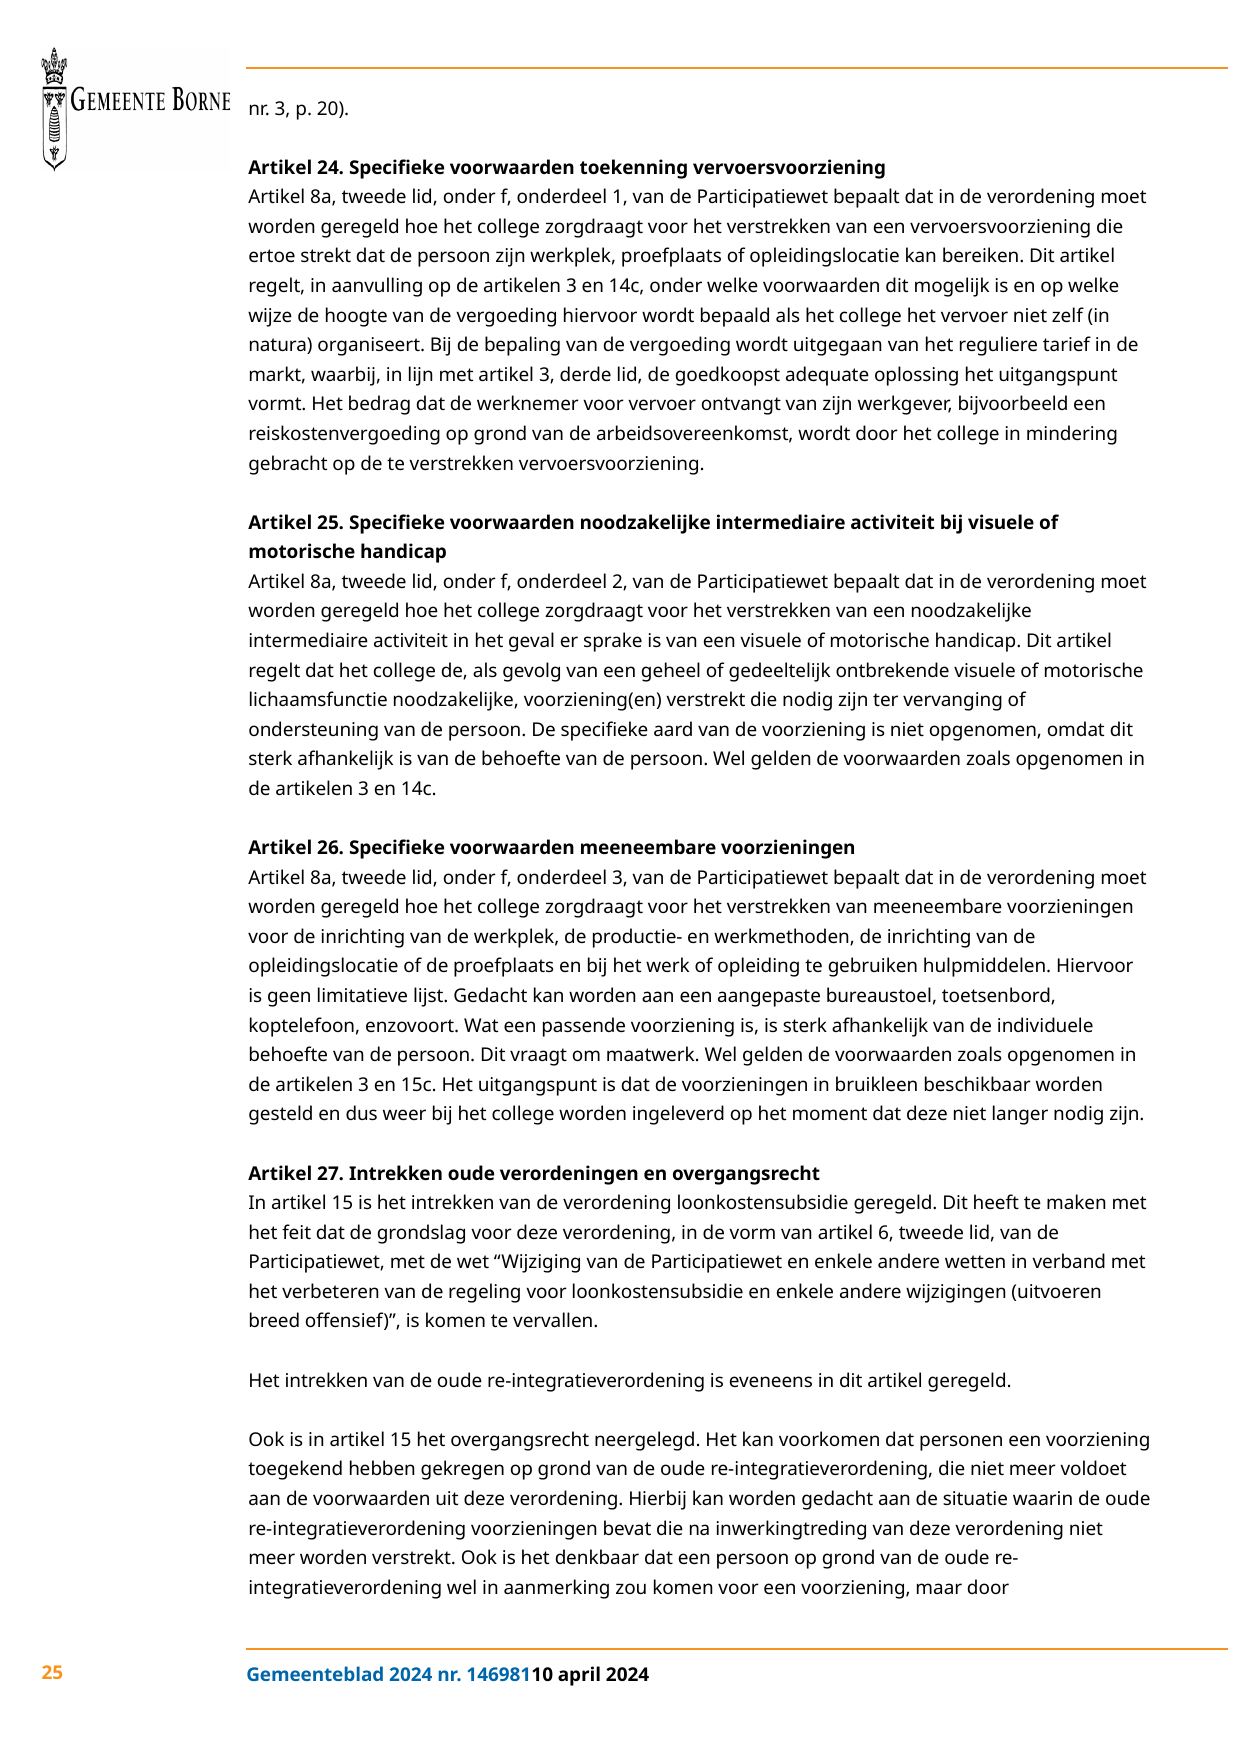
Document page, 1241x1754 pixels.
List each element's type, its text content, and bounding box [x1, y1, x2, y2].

text Artikel 27. Intrekken oude verordeningen en overgangsrecht [248, 1160, 1152, 1186]
text Artikel 24. Specifieke voorwaarden toekenning vervoersvoorziening [248, 154, 1152, 180]
text Artikel 25. Specifieke voorwaarden noodzakelijke intermediaire activiteit bij visuele of motorische handicap [248, 509, 1152, 564]
text Het intrekken van de oude re-integratieverordening is eveneens in dit artikel geregeld. [248, 1367, 1152, 1393]
text Artikel 8a, tweede lid, onder f, onderdeel 2, van de Participatiewet bepaalt dat in de verordening moet worden geregeld hoe het college zorgdraagt voor het verstrekken van een noodzakelijke intermediaire activiteit in het geval er sprake is van een visuele of motorische handicap. Dit artikel regelt dat het college de, als gevolg van een geheel of gedeeltelijk ontbrekende visuele of motorische lichaamsfunctie noodzakelijke, voorziening(en) verstrekt die nodig zijn ter vervanging of ondersteuning van de persoon. De specifieke aard van de voorziening is niet opgenomen, omdat dit sterk afhankelijk is van de behoefte van de persoon. Wel gelden de voorwaarden zoals opgenomen in de artikelen 3 en 14c. [248, 568, 1152, 801]
text Artikel 8a, tweede lid, onder f, onderdeel 1, van de Participatiewet bepaalt dat in de verordening moet worden geregeld hoe het college zorgdraagt voor het verstrekken van een vervoersvoorziening die ertoe strekt dat de persoon zijn werkplek, proefplaats of opleidingslocatie kan bereiken. Dit artikel regelt, in aanvulling op de artikelen 3 en 14c, onder welke voorwaarden dit mogelijk is en op welke wijze de hoogte van de vergoeding hiervoor wordt bepaald als het college het vervoer niet zelf (in natura) organiseert. Bij de bepaling van de vergoeding wordt uitgegaan van het reguliere tarief in de markt, waarbij, in lijn met artikel 3, derde lid, de goedkoopst adequate oplossing het uitgangspunt vormt. Het bedrag dat de werknemer voor vervoer ontvangt van zijn werkgever, bijvoorbeeld een reiskostenvergoeding op grond van de arbeidsovereenkomst, wordt door het college in mindering gebracht op de te verstrekken vervoersvoorziening. [248, 183, 1152, 476]
text Artikel 26. Specifieke voorwaarden meeneembare voorzieningen [248, 834, 1152, 860]
text Ook is in artikel 15 het overgangsrecht neergelegd. Het kan voorkomen dat personen een voorziening toegekend hebben gekregen op grond van de oude re-integratieverordening, die niet meer voldoet aan de voorwaarden uit deze verordening. Hierbij kan worden gedacht aan de situatie waarin de oude re-integratieverordening voorzieningen bevat die na inwerkingtreding van deze verordening niet meer worden verstrekt. Ook is het denkbaar dat een persoon op grond van de oude re-integratieverordening wel in aanmerking zou komen voor een voorziening, maar door [248, 1426, 1152, 1600]
text nr. 3, p. 20). [248, 95, 1152, 121]
text Artikel 8a, tweede lid, onder f, onderdeel 3, van de Participatiewet bepaalt dat in de verordening moet worden geregeld hoe het college zorgdraagt voor het verstrekken van meeneembare voorzieningen voor de inrichting van de werkplek, de productie- en werkmethoden, de inrichting van de opleidingslocatie of de proefplaats en bij het werk of opleiding te gebruiken hulpmiddelen. Hiervoor is geen limitatieve lijst. Gedacht kan worden aan een aangepaste bureaustoel, toetsenbord, koptelefoon, enzovoort. Wat een passende voorziening is, is sterk afhankelijk van de individuele behoefte van de persoon. Dit vraagt om maatwerk. Wel gelden de voorwaarden zoals opgenomen in de artikelen 3 en 15c. Het uitgangspunt is dat de voorzieningen in bruikleen beschikbaar worden gesteld en dus weer bij het college worden ingeleverd op het moment dat deze niet langer nodig zijn. [248, 864, 1152, 1126]
picture [41, 47, 231, 172]
text In artikel 15 is het intrekken van de verordening loonkostensubsidie geregeld. Dit heeft te maken met het feit dat de grondslag voor deze verordening, in de vorm van artikel 6, tweede lid, van de Participatiewet, met de wet “Wijziging van de Participatiewet en enkele andere wetten in verband met het verbeteren van de regeling voor loonkostensubsidie en enkele andere wijzigingen (uitvoeren breed offensief)”, is komen te vervallen. [248, 1189, 1152, 1333]
